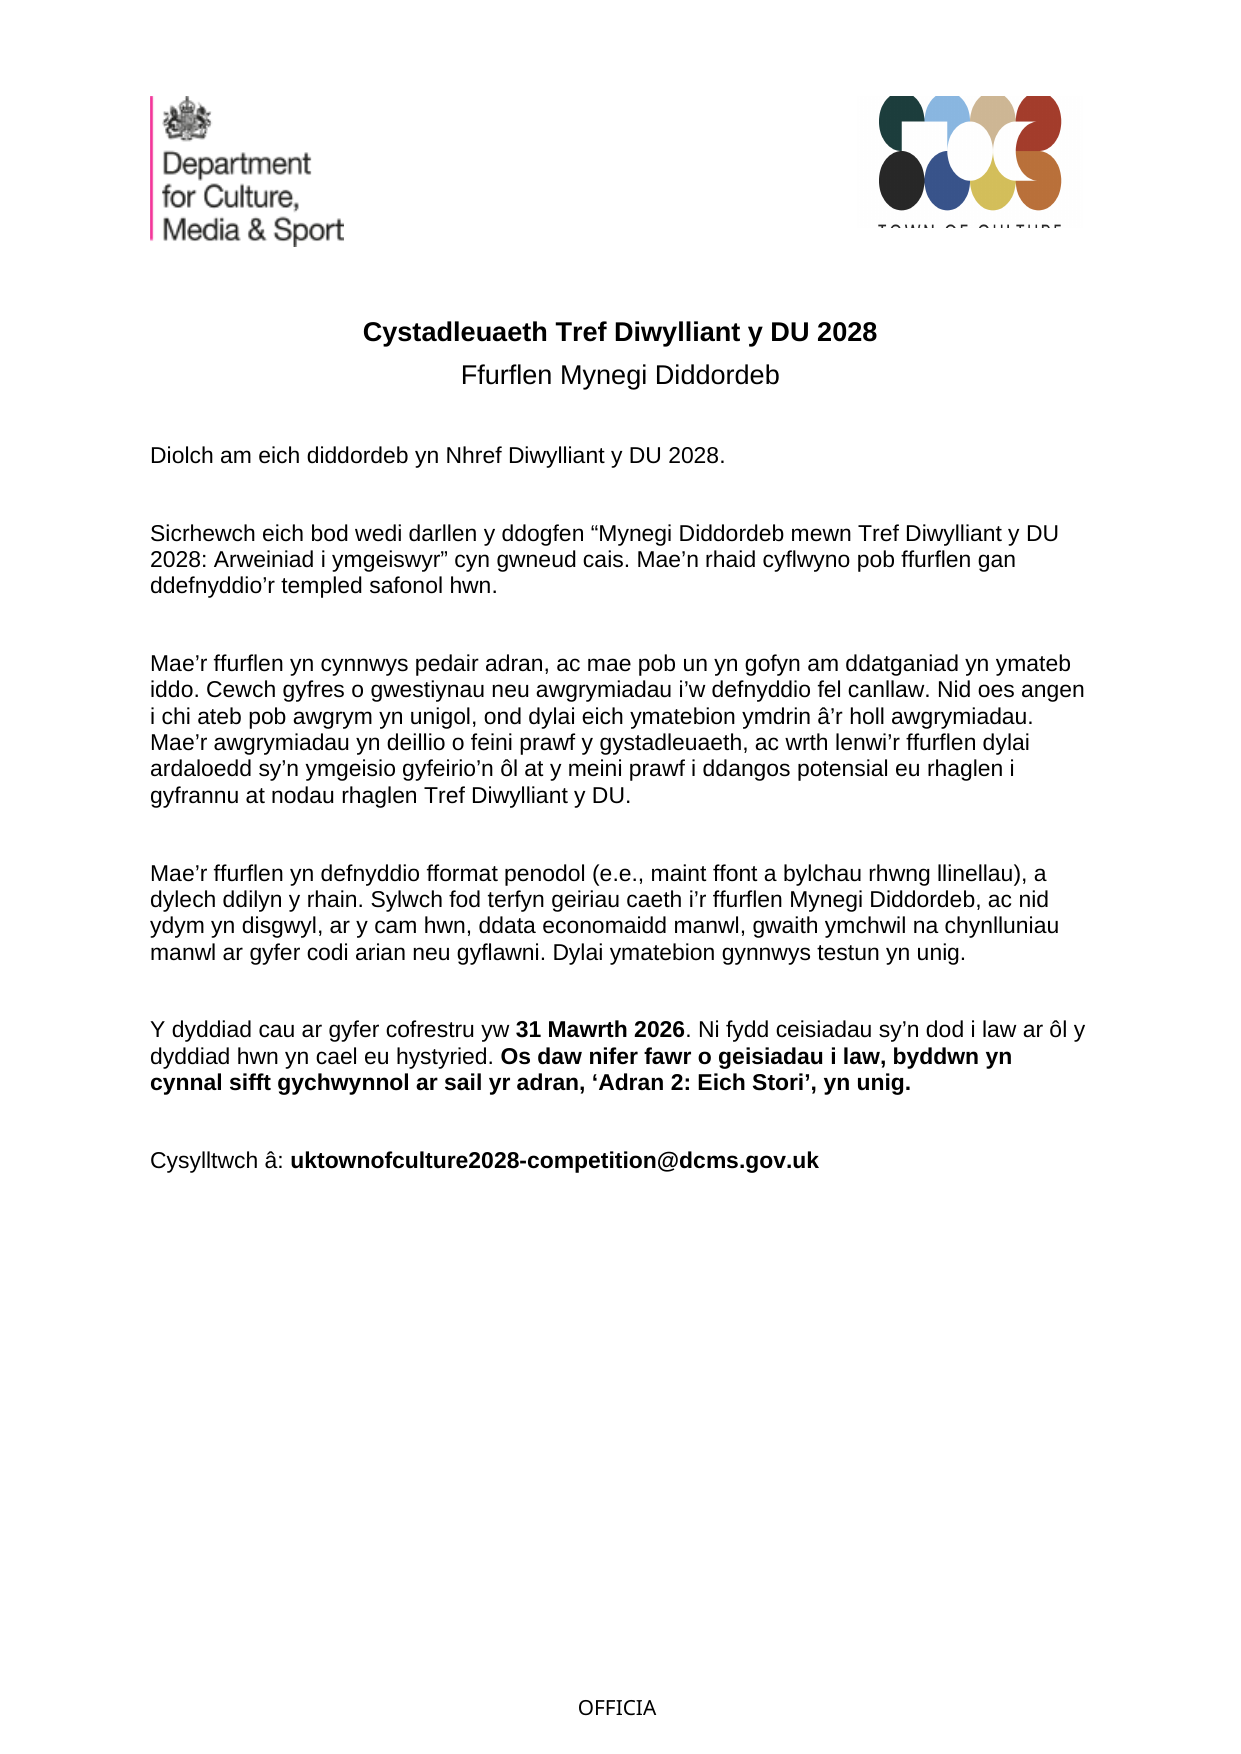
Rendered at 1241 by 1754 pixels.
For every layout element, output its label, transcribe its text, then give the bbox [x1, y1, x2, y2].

text Sicrhewch eich bod wedi darllen y ddogfen “Mynegi Diddordeb mewn Tref Diwylliant y DU 2028: Arweiniad i ymgeiswyr” cyn gwneud cais. Mae’n rhaid cyflwyno pob ffurflen gan ddefnyddio’r templed safonol hwn. [150, 519, 1090, 599]
text Cysylltwch â: uktownofculture2028-competition@dcms.gov.uk [150, 1147, 1090, 1173]
text Diolch am eich diddordeb yn Nhref Diwylliant y DU 2028. [150, 442, 1090, 468]
text Ffurflen Mynegi Diddordeb [150, 359, 1090, 391]
text Mae’r ffurflen yn cynnwys pedair adran, ac mae pob un yn gofyn am ddatganiad yn ymateb iddo. Cewch gyfres o gwestiynau neu awgrymiadau i’w defnyddio fel canllaw. Nid oes angen i chi ateb pob awgrym yn unigol, ond dylai eich ymatebion ymdrin â’r holl awgrymiadau. Mae’r awgrymiadau yn deillio o feini prawf y gystadleuaeth, ac wrth lenwi’r ffurflen dylai ardaloedd sy’n ymgeisio gyfeirio’n ôl at y meini prawf i ddangos potensial eu rhaglen i gyfrannu at nodau rhaglen Tref Diwylliant y DU. [150, 650, 1090, 808]
text Y dyddiad cau ar gyfer cofrestru yw 31 Mawrth 2026. Ni fydd ceisiadau sy’n dod i law ar ôl y dyddiad hwn yn cael eu hystyried. Os daw nifer fawr o geisiadau i law, byddwn yn cynnal sifft gychwynnol ar sail yr adran, ‘Adran 2: Eich Stori’, yn unig. [150, 1016, 1090, 1095]
text Cystadleuaeth Tref Diwylliant y DU 2028 [150, 316, 1090, 347]
text Mae’r ffurflen yn defnyddio fformat penodol (e.e., maint ffont a bylchau rhwng llinellau), a dylech ddilyn y rhain. Sylwch fod terfyn geiriau caeth i’r ffurflen Mynegi Diddordeb, ac nid ydym yn disgwyl, ar y cam hwn, ddata economaidd manwl, gwaith ymchwil na chynlluniau manwl ar gyfer codi arian neu gyflawni. Dylai ymatebion gynnwys testun yn unig. [150, 859, 1090, 965]
